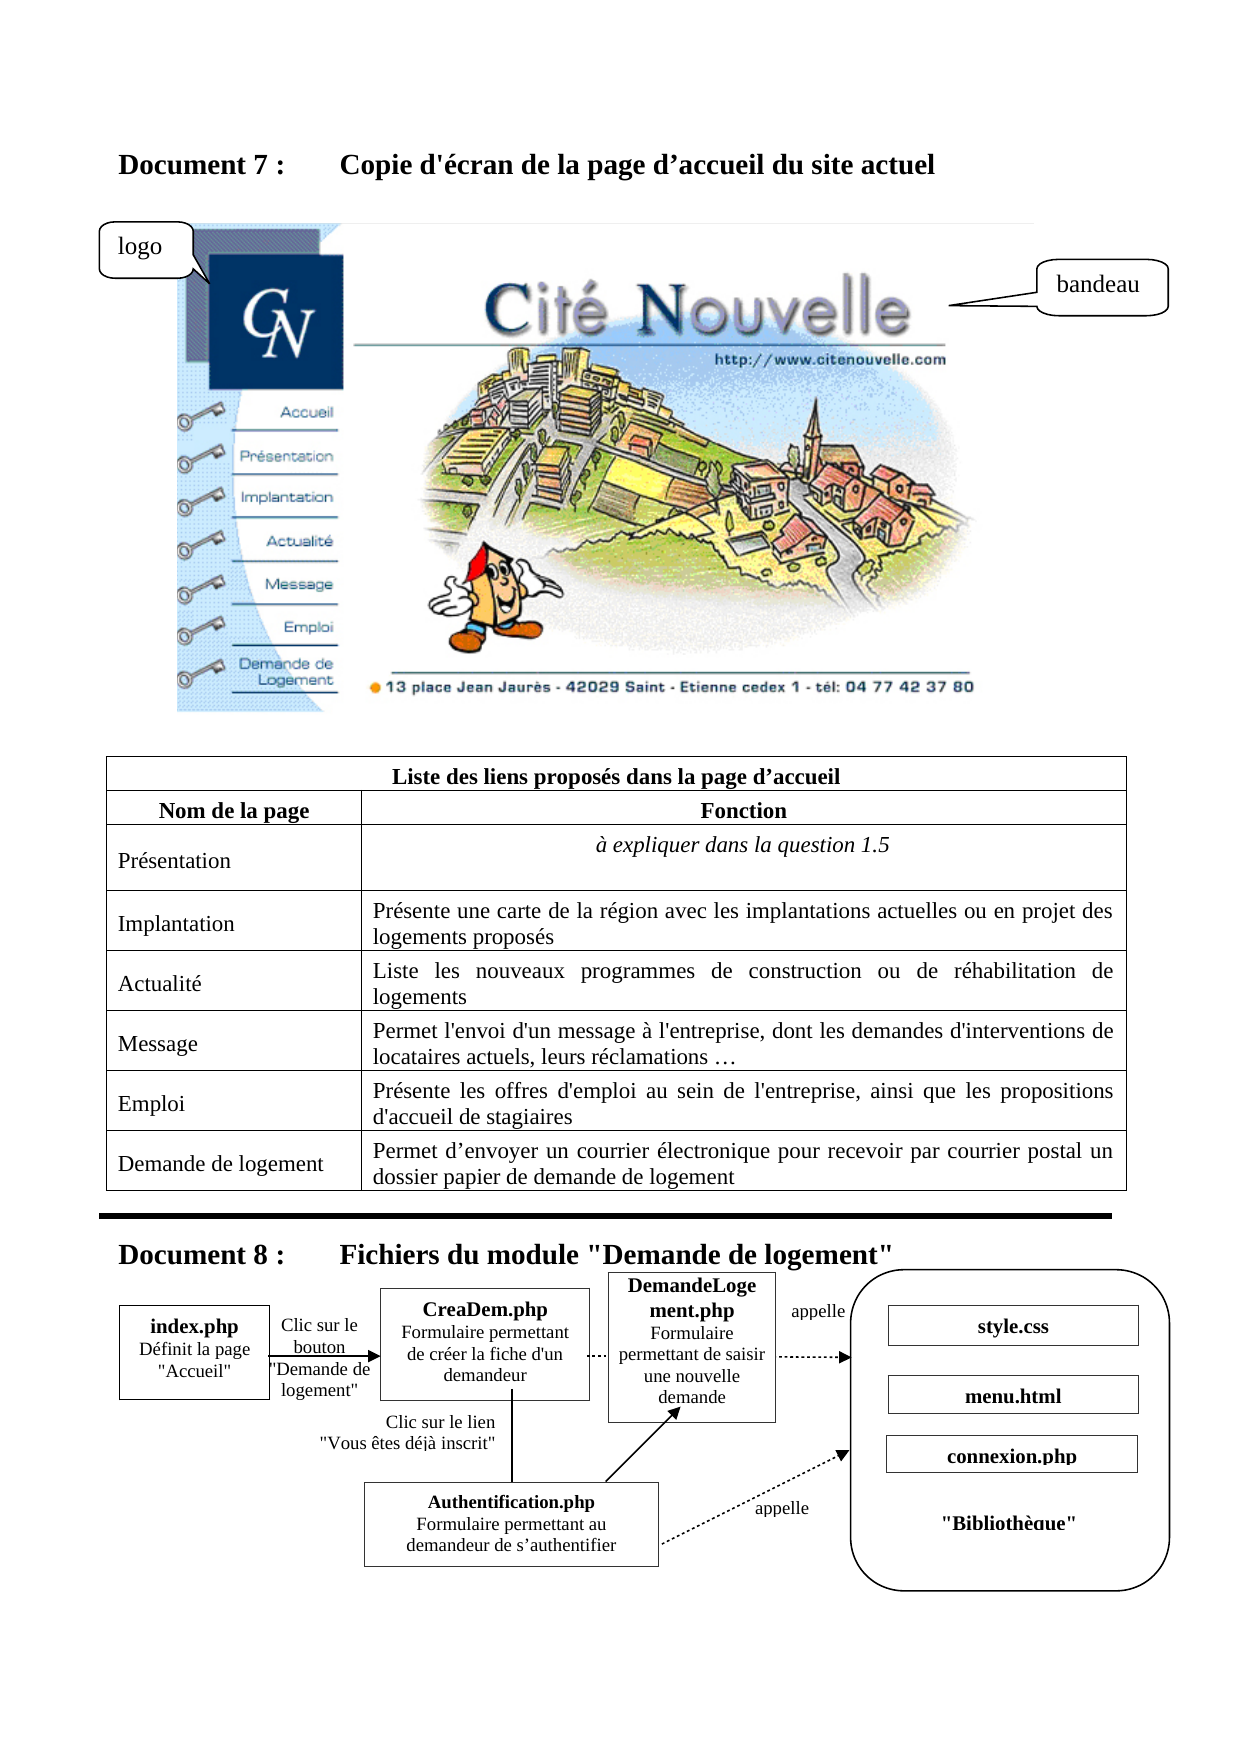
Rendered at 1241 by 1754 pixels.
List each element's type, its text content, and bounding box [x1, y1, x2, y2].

table_cell Permet l'envoi d'un message à l'entreprise, dont les demandes d'interventions de locataires actuels, leurs réclamations … [362, 1011, 1126, 1070]
text Document 8 : Fichiers du module "Demande de logement" [118, 1237, 1122, 1270]
table_cell Emploi [107, 1071, 361, 1130]
table_header [852, 1314, 1125, 1590]
table_header [107, 1274, 1125, 1605]
table_cell Présente une carte de la région avec les implantations actuelles ou en projet des logements proposés [362, 891, 1126, 950]
table_cell Demande de logement [107, 1131, 361, 1190]
table_cell Présentation [107, 825, 361, 890]
table_header Liste des liens proposés dans la page d’accueil [107, 757, 1126, 790]
picture [177, 223, 1016, 715]
table_cell Permet d’envoyer un courrier électronique pour recevoir par courrier postal un dossier papier de demande de logement [362, 1131, 1126, 1190]
table_cell Liste les nouveaux programmes de construction ou de réhabilitation de logements [362, 951, 1126, 1010]
table_cell Implantation [107, 891, 361, 950]
table_header [776, 1274, 878, 1313]
table_cell à expliquer dans la question 1.5 [362, 825, 1126, 890]
table_cell Nom de la page [107, 791, 361, 823]
table_cell Actualité [107, 951, 361, 1010]
text Document 7 : Copie d'écran de la page d’accueil du site actuel [118, 147, 1122, 180]
table_cell Fonction [362, 791, 1126, 823]
table_cell Présente les offres d'emploi au sein de l'entreprise, ainsi que les propositions d'accueil de stagiaires [362, 1071, 1126, 1130]
table_header [853, 1274, 1125, 1313]
table_cell Message [107, 1011, 361, 1070]
